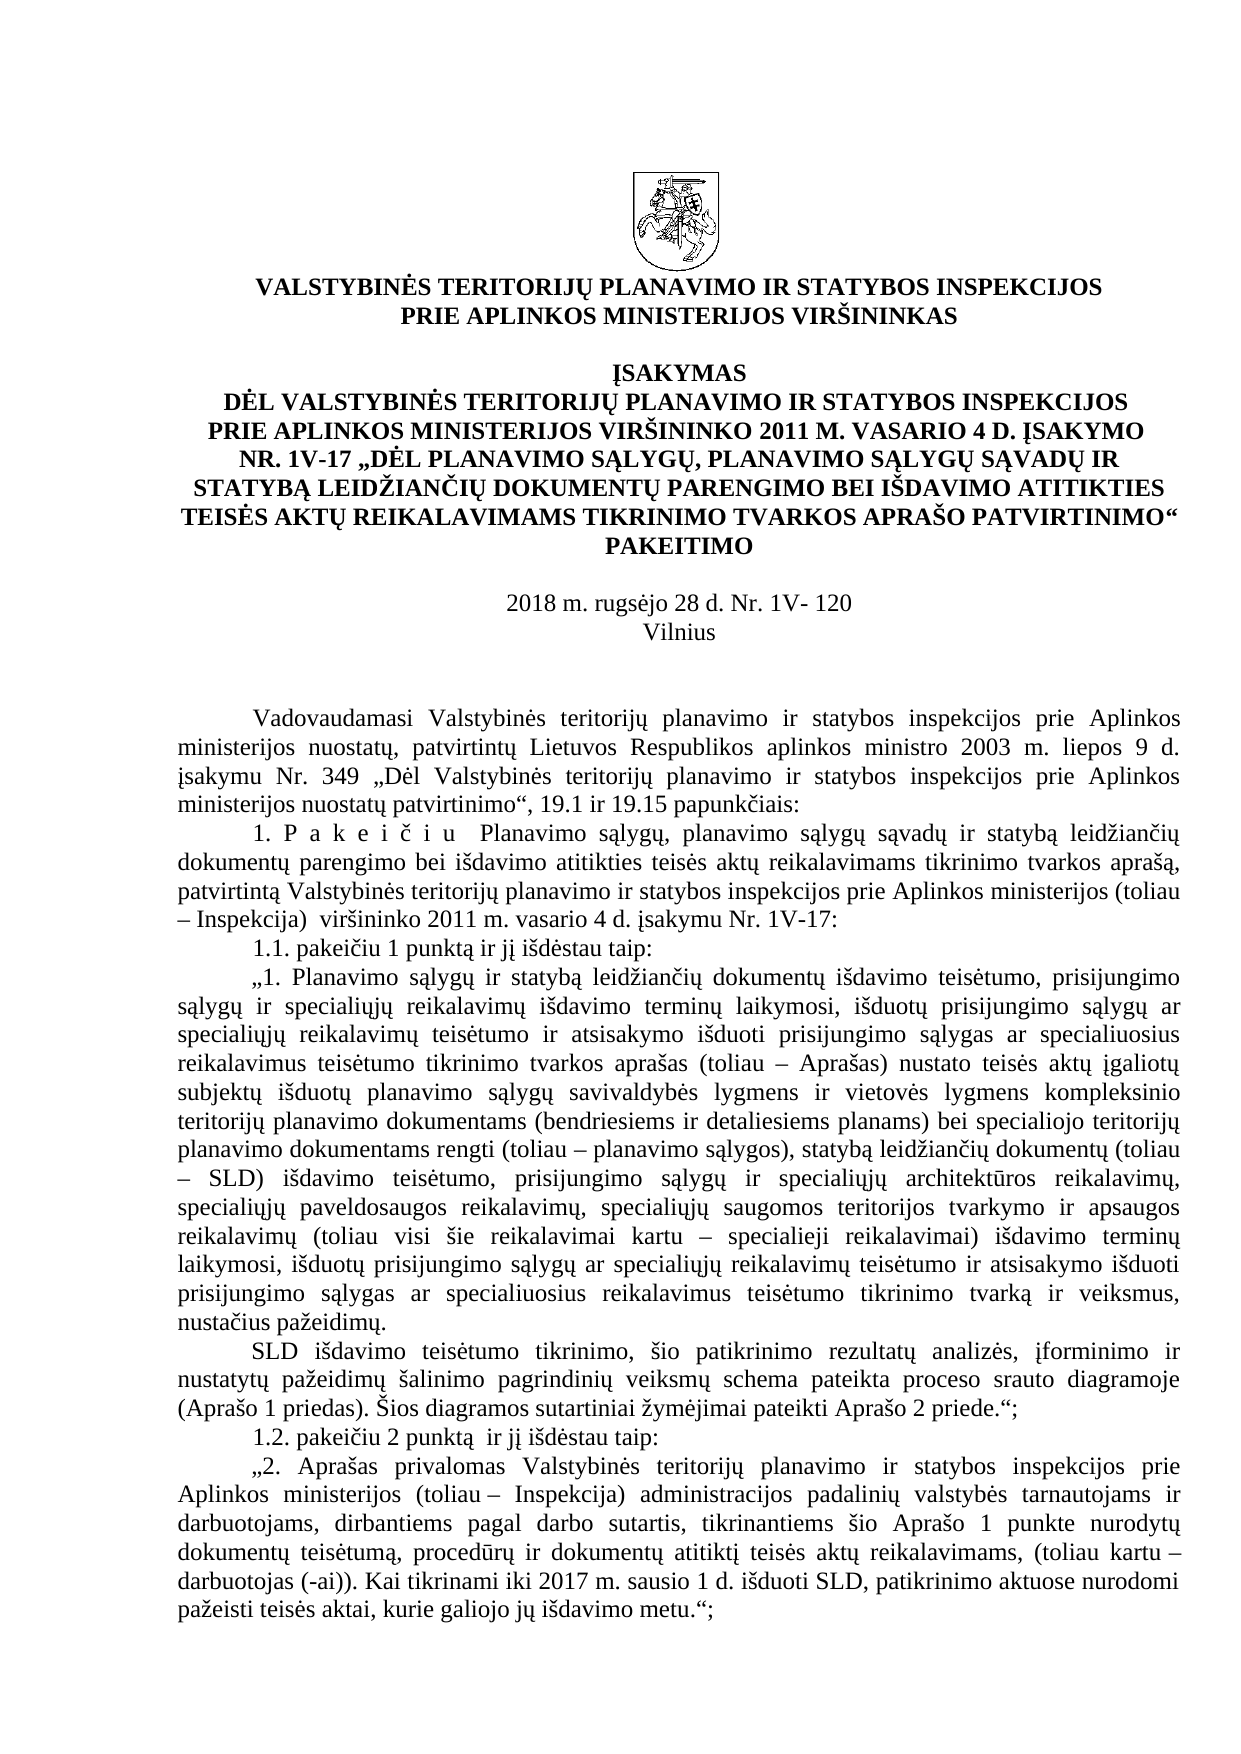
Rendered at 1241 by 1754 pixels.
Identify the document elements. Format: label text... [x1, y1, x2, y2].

text PRIE APLINKOS MINISTERIJOS VIRŠININKO 2011 M. vasario 4 D. ĮSAKYMO [177, 416, 1181, 444]
text prie aplinkos ministerijos viršininkas [177, 301, 1181, 329]
text „1. Planavimo sąlygų ir statybą leidžiančių dokumentų išdavimo teisėtumo, prisijungimo sąlygų ir specialiųjų reikalavimų išdavimo terminų laikymosi, išduotų prisijungimo sąlygų ar specialiųjų reikalavimų teisėtumo ir atsisakymo išduoti prisijungimo sąlygas ar specialiuosius reikalavimus teisėtumo tikrinimo tvarkos aprašas (toliau – Aprašas) nustato teisės aktų įgaliotų subjektų išduotų planavimo sąlygų savivaldybės lygmens ir vietovės lygmens kompleksinio teritorijų planavimo dokumentams (bendriesiems ir detaliesiems planams) bei specialiojo teritorijų planavimo dokumentams rengti (toliau – planavimo sąlygos), statybą leidžiančių dokumentų (toliau – SLD) išdavimo teisėtumo, prisijungimo sąlygų ir specialiųjų architektūros reikalavimų, specialiųjų paveldosaugos reikalavimų, specialiųjų saugomos teritorijos tvarkymo ir apsaugos reikalavimų (toliau visi šie reikalavimai kartu – specialieji reikalavimai) išdavimo terminų laikymosi, išduotų prisijungimo sąlygų ar specialiųjų reikalavimų teisėtumo ir atsisakymo išduoti prisijungimo sąlygas ar specialiuosius reikalavimus teisėtumo tikrinimo tvarką ir veiksmus, nustačius pažeidimų. [177, 962, 1181, 1336]
text ĮSAKYMAS [177, 358, 1181, 387]
text Vadovaudamasi Valstybinės teritorijų planavimo ir statybos inspekcijos prie Aplinkos ministerijos nuostatų, patvirtintų Lietuvos Respublikos aplinkos ministro 2003 m. liepos 9 d. įsakymu Nr. 349 „Dėl Valstybinės teritorijų planavimo ir statybos inspekcijos prie Aplinkos ministerijos nuostatų patvirtinimo“, 19.1 ir 19.15 papunkčiais: [177, 703, 1181, 818]
text SLD išdavimo teisėtumo tikrinimo, šio patikrinimo rezultatų analizės, įforminimo ir nustatytų pažeidimų šalinimo pagrindinių veiksmų schema pateikta proceso srauto diagramoje (Aprašo 1 priedas). Šios diagramos sutartiniai žymėjimai pateikti Aprašo 2 priede.“; [177, 1336, 1181, 1422]
text DĖL VALSTYBINĖS TERITORIJŲ PLANAVIMO IR STATYBOS INSPEKCIJOS [177, 387, 1181, 416]
text 1.2. pakeičiu 2 punktą ir jį išdėstau taip: [177, 1422, 1181, 1451]
text 1. P a k e i č i u Planavimo sąlygų, planavimo sąlygų sąvadų ir statybą leidžiančių dokumentų parengimo bei išdavimo atitikties teisės aktų reikalavimams tikrinimo tvarkos aprašą, patvirtintą Valstybinės teritorijų planavimo ir statybos inspekcijos prie Aplinkos ministerijos (toliau – Inspekcija) viršininko 2011 m. vasario 4 d. įsakymu Nr. 1V-17: [177, 818, 1181, 933]
text NR. 1V-17 „DĖL PLANAVIMO SĄLYGŲ, PLANAVIMO SĄLYGŲ SĄVADŲ IR STATYBĄ LEIDŽIANČIŲ DOKUMENTŲ PARENGIMO BEI IŠDAVIMO ATITIKTIES TEISĖS AKTŲ REIKALAVIMAMS TIKRINIMO TVARKOS APRAŠO PATVIRTINIMO“ PAKEITIMO [177, 444, 1181, 559]
text 2018 m. rugsėjo 28 d. Nr. 1V- 120 [177, 588, 1181, 617]
text Vilnius [177, 617, 1181, 646]
text „2. Aprašas privalomas Valstybinės teritorijų planavimo ir statybos inspekcijos prie Aplinkos ministerijos (toliau – Inspekcija) administracijos padalinių valstybės tarnautojams ir darbuotojams, dirbantiems pagal darbo sutartis, tikrinantiems šio Aprašo 1 punkte nurodytų dokumentų teisėtumą, procedūrų ir dokumentų atitiktį teisės aktų reikalavimams, (toliau kartu – darbuotojas (-ai)). Kai tikrinami iki 2017 m. sausio 1 d. išduoti SLD, patikrinimo aktuose nurodomi pažeisti teisės aktai, kurie galiojo jų išdavimo metu.“; [177, 1451, 1181, 1623]
text valstybinės teritorijų planavimo ir statybos inspekcijos [177, 272, 1181, 301]
text 1.1. pakeičiu 1 punktą ir jį išdėstau taip: [177, 933, 1181, 962]
